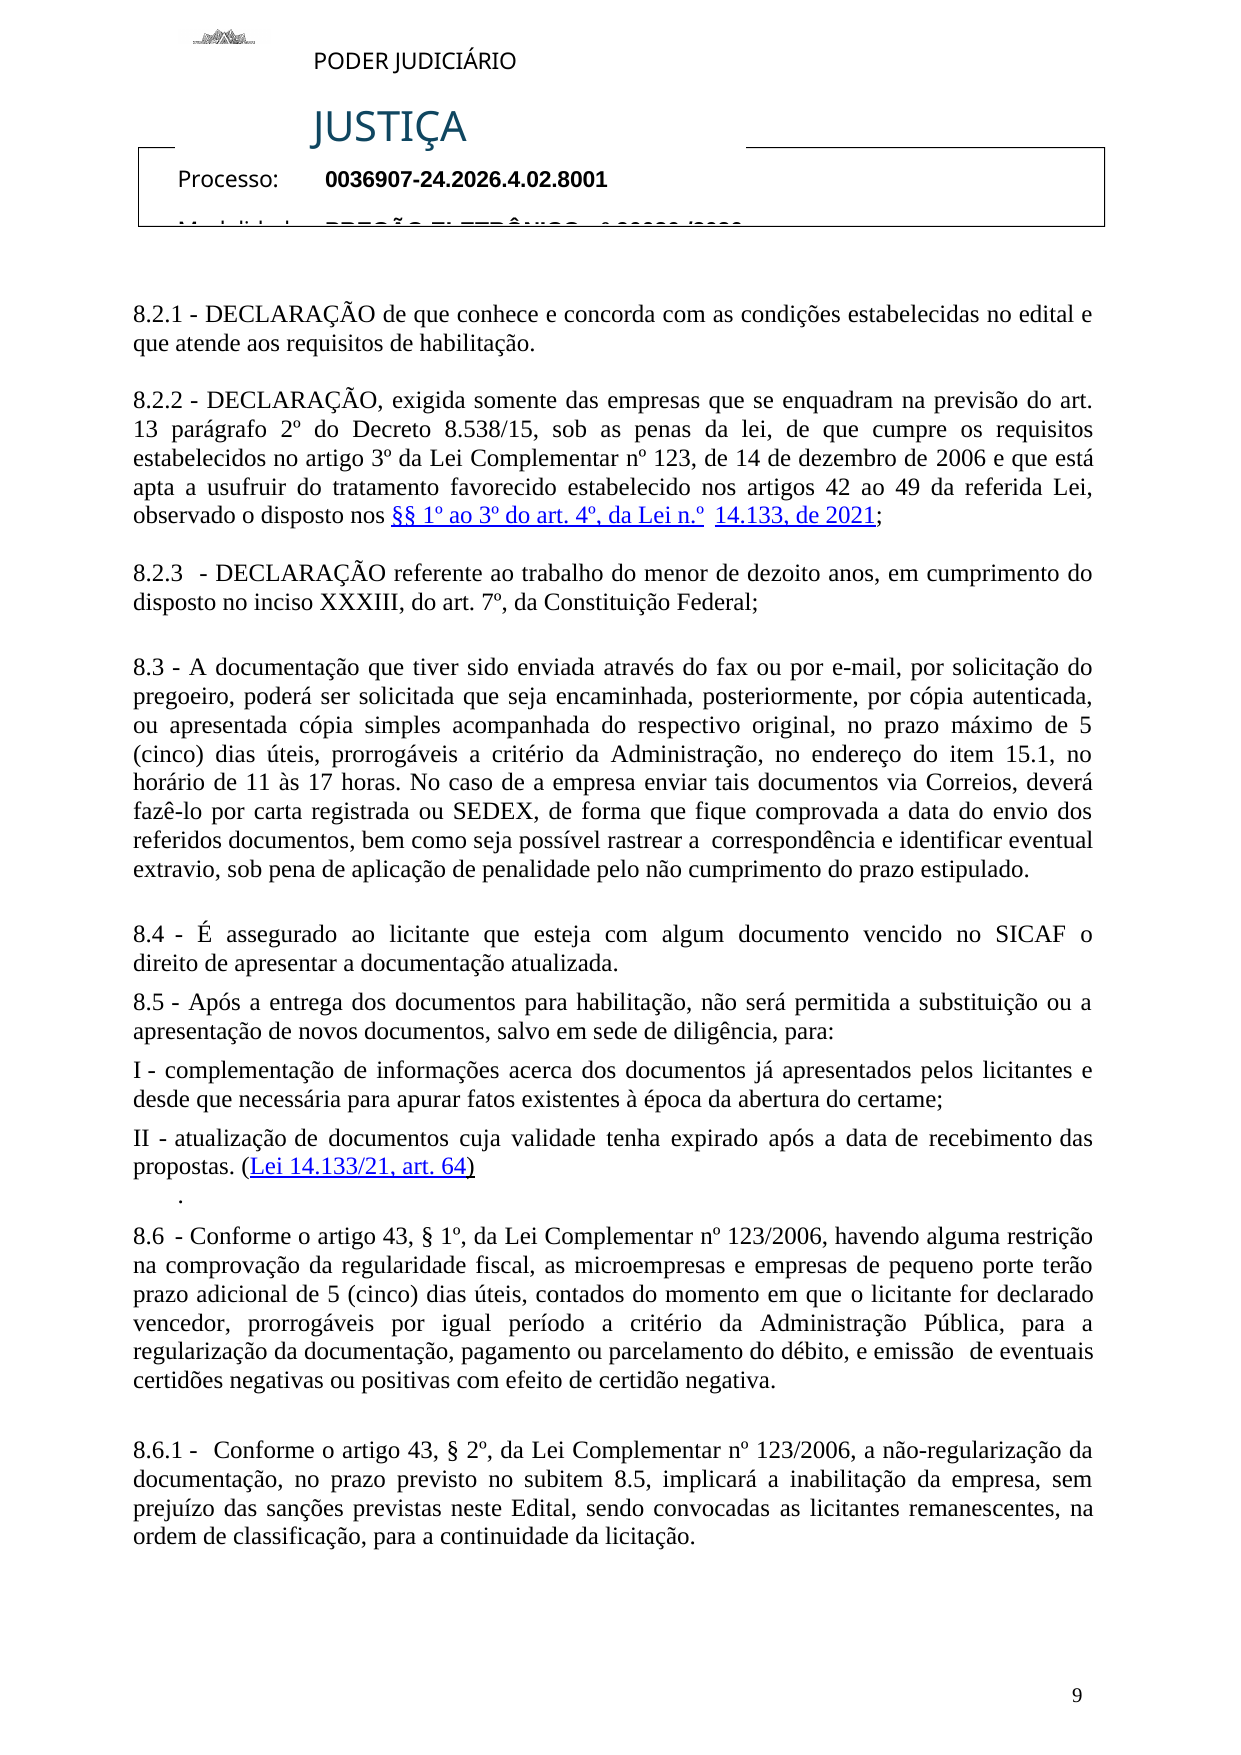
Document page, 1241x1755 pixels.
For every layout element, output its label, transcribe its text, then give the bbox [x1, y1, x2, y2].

list - Após a entrega dos documentos para habilitação, não será permitida a substituição ou a apresentação de novos documentos, salvo em sede de diligência, para: [133, 987, 1093, 1045]
text . [177, 1180, 1137, 1209]
list - atualização de documentos cuja validade tenha expirado após a data de recebimento das propostas. (Lei 14.133/21, art. 64) [133, 1124, 1093, 1180]
list - DECLARAÇÃO, exigida somente das empresas que se enquadram na previsão do art. 13 parágrafo 2º do Decreto 8.538/15, sob as penas da lei, de que cumpre os requisitos estabelecidos no artigo 3º da Lei Complementar nº 123, de 14 de dezembro de 2006 e que está apta a usufruir do tratamento favorecido estabelecido nos artigos 42 ao 49 da referida Lei, observado o disposto nos §§ 1º ao 3º do art. 4º, da Lei n.º 14.133, de 2021; [133, 385, 1094, 529]
list - Conforme o artigo 43, § 2º, da Lei Complementar nº 123/2006, a não-regularização da documentação, no prazo previsto no subitem 8.5, implicará a inabilitação da empresa, sem prejuízo das sanções previstas neste Edital, sendo convocadas as licitantes remanescentes, na ordem de classificação, para a continuidade da licitação. [133, 1435, 1093, 1550]
list - É assegurado ao licitante que esteja com algum documento vencido no SICAF o direito de apresentar a documentação atualizada. [133, 919, 1093, 977]
list - complementação de informações acerca dos documentos já apresentados pelos licitantes e desde que necessária para apurar fatos existentes à época da abertura do certame; [133, 1055, 1093, 1113]
list - DECLARAÇÃO referente ao trabalho do menor de dezoito anos, em cumprimento do disposto no inciso XXXIII, do art. 7º, da Constituição Federal; [133, 558, 1093, 615]
list - A documentação que tiver sido enviada através do fax ou por e-mail, por solicitação do pregoeiro, poderá ser solicitada que seja encaminhada, posteriormente, por cópia autenticada, ou apresentada cópia simples acompanhada do respectivo original, no prazo máximo de 5 (cinco) dias úteis, prorrogáveis a critério da Administração, no endereço do item 15.1, no horário de 11 às 17 horas. No caso de a empresa enviar tais documentos via Correios, deverá fazê-lo por carta registrada ou SEDEX, de forma que fique comprovada a data do envio dos referidos documentos, bem como seja possível rastrear a correspondência e identificar eventual extravio, sob pena de aplicação de penalidade pelo não cumprimento do prazo estipulado. [133, 652, 1093, 882]
list - Conforme o artigo 43, § 1º, da Lei Complementar nº 123/2006, havendo alguma restrição na comprovação da regularidade fiscal, as microempresas e empresas de pequeno porte terão prazo adicional de 5 (cinco) dias úteis, contados do momento em que o licitante for declarado vencedor, prorrogáveis por igual período a critério da Administração Pública, para a regularização da documentação, pagamento ou parcelamento do débito, e emissão de eventuais certidões negativas ou positivas com efeito de certidão negativa. [133, 1221, 1094, 1394]
list - DECLARAÇÃO de que conhece e concorda com as condições estabelecidas no edital e que atende aos requisitos de habilitação. [133, 299, 1093, 357]
